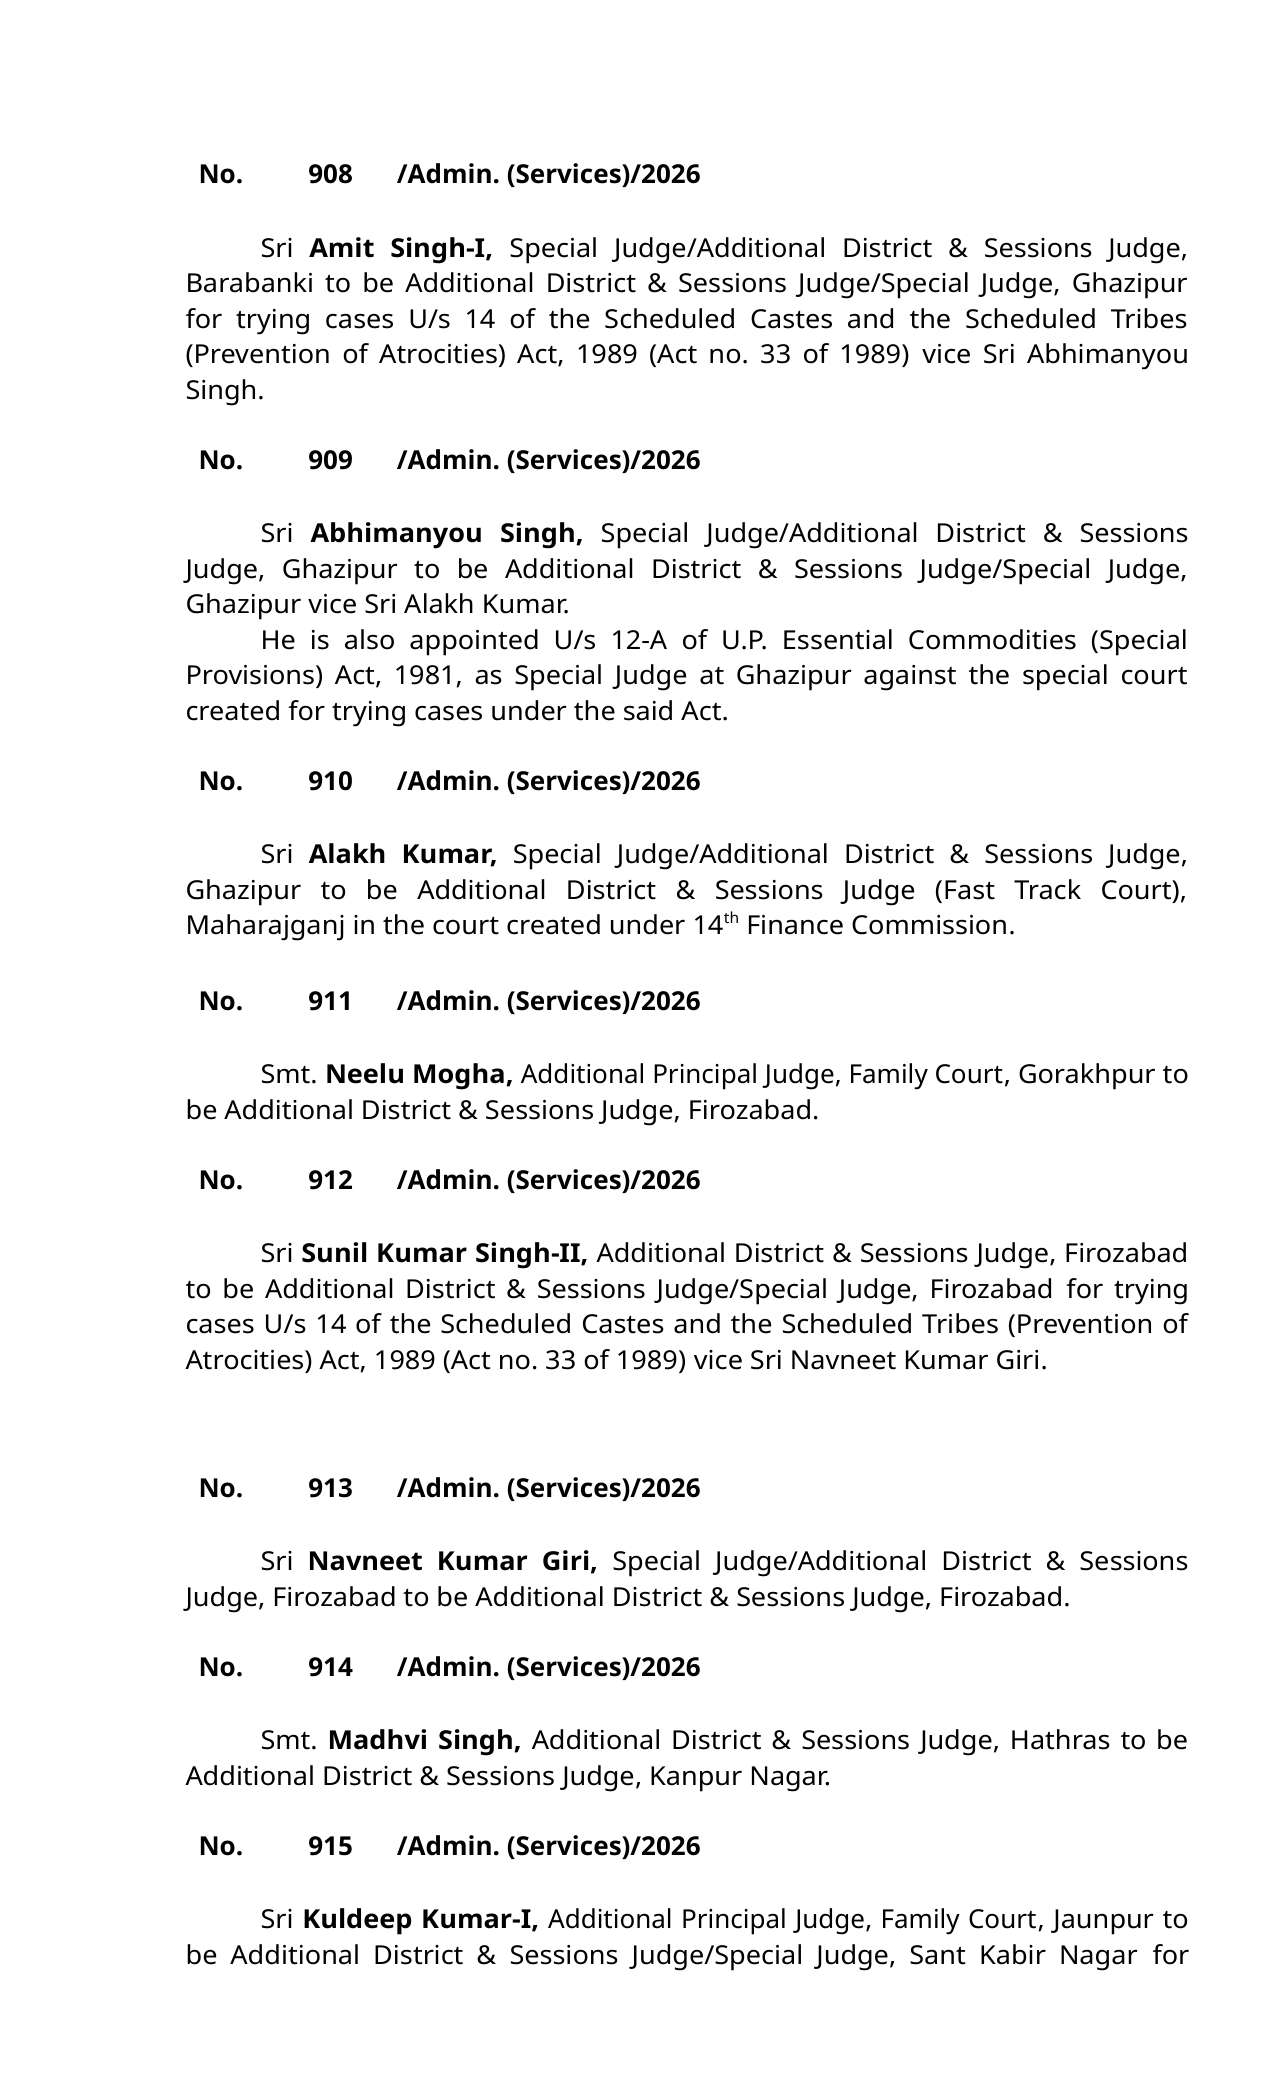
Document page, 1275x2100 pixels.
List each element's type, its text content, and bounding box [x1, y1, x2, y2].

table_header /Admin. (Services)/2026 [385, 1821, 789, 1872]
table_header /Admin. (Services)/2026 [385, 757, 789, 807]
table_header /Admin. (Services)/2026 [385, 436, 789, 486]
text Sri Amit Singh-I, Special Judge/Additional District & Sessions Judge, Barabanki to be Additional District & Sessions Judge/Special Judge, Ghazipur for trying cases U/s 14 of the Scheduled Castes and the Scheduled Tribes (Prevention of Atrocities) Act, 1989 (Act no. 33 of 1989) vice Sri Abhimanyou Singh. [185, 229, 1189, 407]
table_header [259, 1463, 385, 1514]
text Smt. Neelu Mogha, Additional Principal Judge, Family Court, Gorakhpur to be Additional District & Sessions Judge, Firozabad. [185, 1056, 1189, 1127]
text Sri Alakh Kumar, Special Judge/Additional District & Sessions Judge, Ghazipur to be Additional District & Sessions Judge (Fast Track Court), Maharajganj in the court created under 14th Finance Commission. [185, 836, 1189, 943]
text Smt. Madhvi Singh, Additional District & Sessions Judge, Hathras to be Additional District & Sessions Judge, Kanpur Nagar. [185, 1722, 1189, 1793]
text He is also appointed U/s 12-A of U.P. Essential Commodities (Special Provisions) Act, 1981, as Special Judge at Ghazipur against the special court created for trying cases under the said Act. [185, 621, 1189, 728]
table_header /Admin. (Services)/2026 [385, 1156, 789, 1206]
table_header No. [187, 436, 259, 486]
table_header [259, 1821, 385, 1872]
table_header No. [187, 150, 259, 201]
table_header No. [187, 1156, 259, 1206]
table_header No. [187, 1821, 259, 1872]
table_header /Admin. (Services)/2026 [385, 1463, 789, 1514]
table_header No. [187, 1643, 259, 1693]
text Sri Abhimanyou Singh, Special Judge/Additional District & Sessions Judge, Ghazipur to be Additional District & Sessions Judge/Special Judge, Ghazipur vice Sri Alakh Kumar. [185, 515, 1189, 621]
table_header /Admin. (Services)/2026 [385, 1643, 789, 1693]
table_header /Admin. (Services)/2026 [385, 150, 789, 201]
table_header [259, 757, 385, 807]
table_header No. [187, 1463, 259, 1514]
table_header [259, 150, 385, 201]
text Sri Kuldeep Kumar-I, Additional Principal Judge, Family Court, Jaunpur to be Additional District & Sessions Judge/Special Judge, Sant Kabir Nagar for [185, 1901, 1189, 1972]
text Sri Sunil Kumar Singh-II, Additional District & Sessions Judge, Firozabad to be Additional District & Sessions Judge/Special Judge, Firozabad for trying cases U/s 14 of the Scheduled Castes and the Scheduled Tribes (Prevention of Atrocities) Act, 1989 (Act no. 33 of 1989) vice Sri Navneet Kumar Giri. [185, 1235, 1189, 1377]
table_header [259, 436, 385, 486]
text Sri Navneet Kumar Giri, Special Judge/Additional District & Sessions Judge, Firozabad to be Additional District & Sessions Judge, Firozabad. [185, 1543, 1189, 1614]
table_header No. [187, 977, 259, 1027]
table_header [259, 1156, 385, 1206]
table_header /Admin. (Services)/2026 [385, 977, 789, 1027]
table_header [259, 977, 385, 1027]
table_header No. [187, 757, 259, 807]
table_header [259, 1643, 385, 1693]
